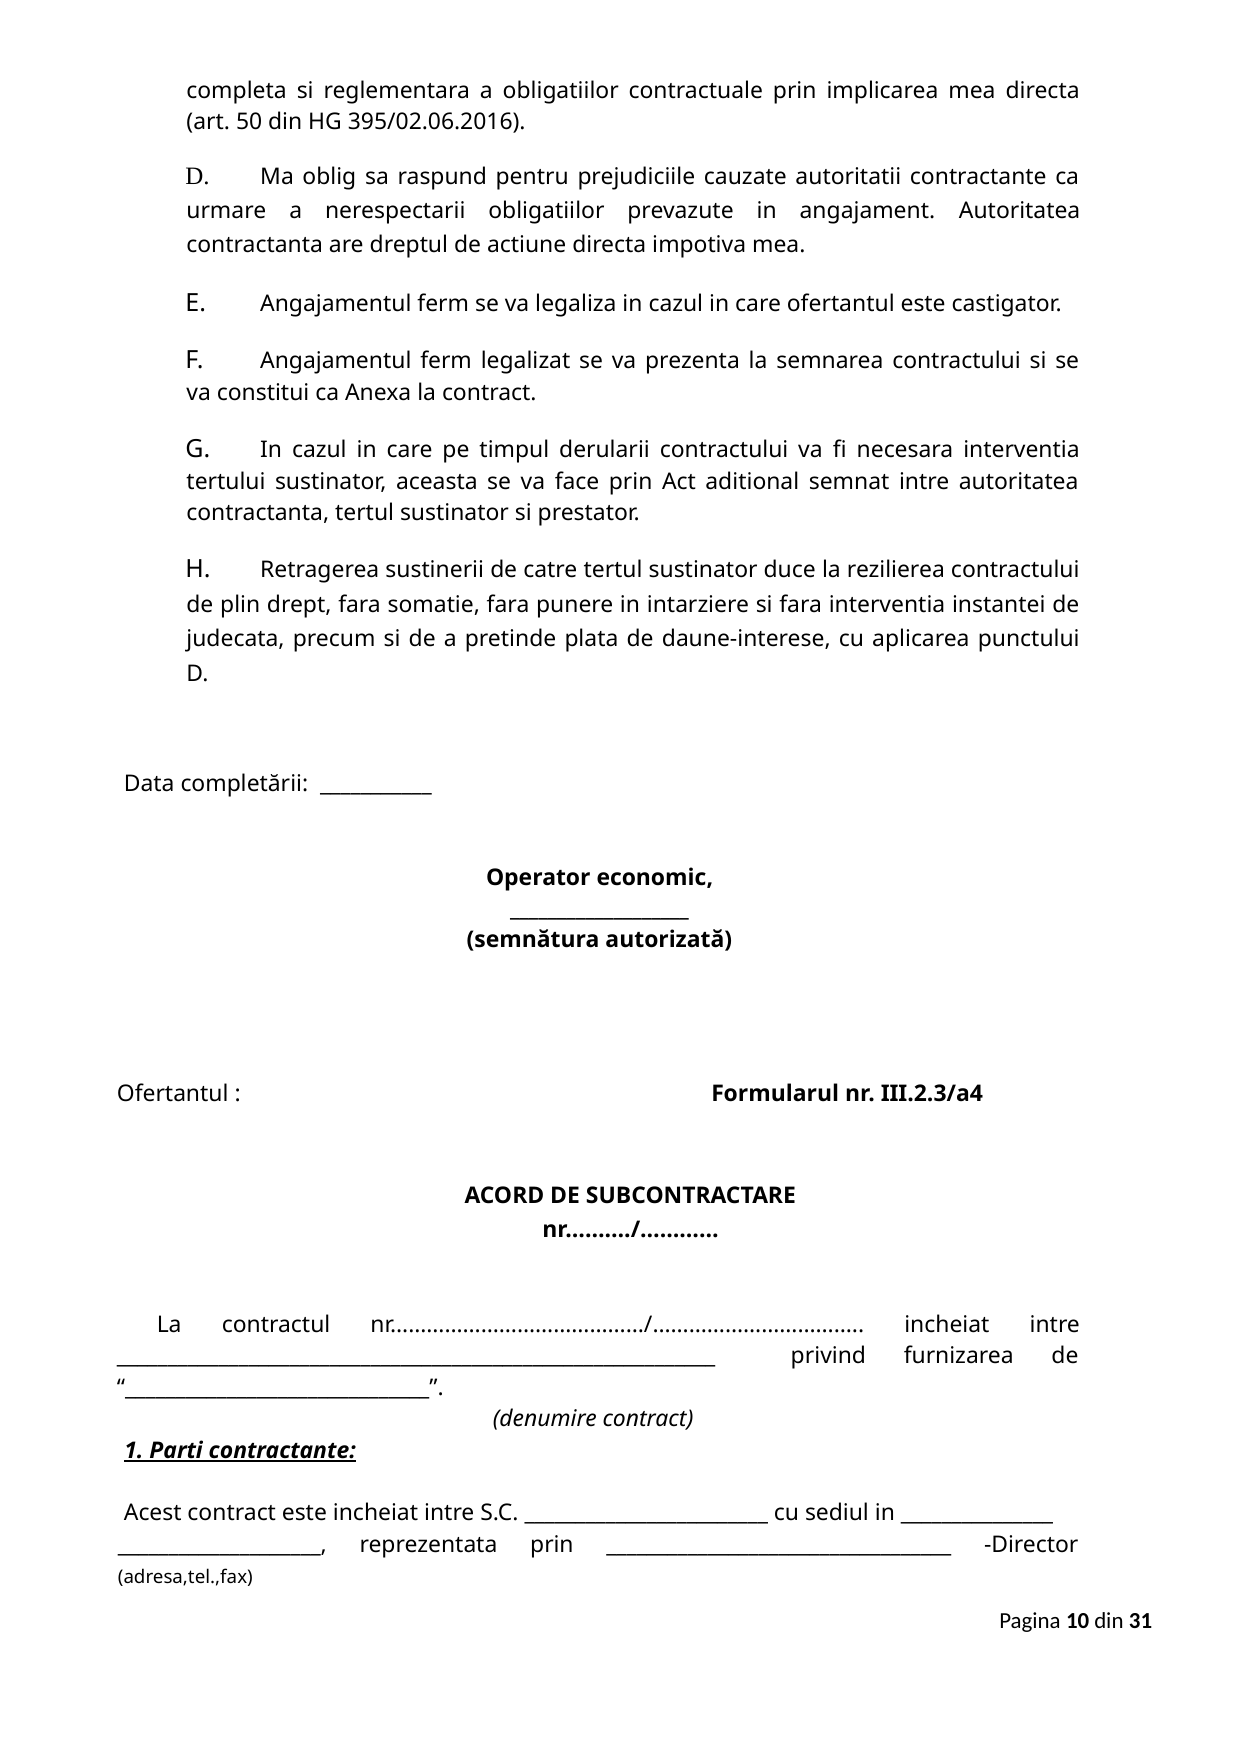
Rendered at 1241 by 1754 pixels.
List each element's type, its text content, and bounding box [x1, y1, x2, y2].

text (semnătura autorizată) [118, 923, 1080, 954]
text Operator economic, [118, 861, 1080, 892]
text nr………./………… [180, 1212, 1080, 1244]
list In cazul in care pe timpul derularii contractului va fi necesara interventia tertului sustinator, aceasta se va face prin Act aditional semnat intre autoritatea contractanta, tertul sustinator si prestator. [185, 431, 1080, 527]
list Ma oblig sa raspund pentru prejudiciile cauzate autoritatii contractante ca urmare a nerespectarii obligatiilor prevazute in angajament. Autoritatea contractanta are dreptul de actiune directa impotiva mea. [185, 159, 1080, 259]
text Ofertantul : Formularul nr. III.2.3/a4 [117, 1077, 1080, 1108]
text ___________________ [118, 892, 1080, 923]
list Retragerea sustinerii de catre tertul sustinator duce la rezilierea contractului de plin drept, fara somatie, fara punere in intarziere si fara interventia instantei de judecata, precum si de a pretinde plata de daune-interese, cu aplicarea punctului D. [185, 551, 1080, 688]
text ACORD DE SUBCONTRACTARE [180, 1178, 1080, 1210]
list completa si reglementara a obligatiilor contractuale prin implicarea mea directa (art. 50 din HG 395/02.06.2016). [185, 74, 1080, 136]
text Data completării: ___________ [118, 767, 1080, 798]
text 1. Parti contractante: [118, 1434, 1080, 1465]
text ____________________, reprezentata prin __________________________________ -Director (adresa,tel.,fax) [118, 1527, 1080, 1590]
text Acest contract este incheiat intre S.C. ________________________ cu sediul in _______________ [118, 1496, 1080, 1527]
text La contractul nr……………………………………/…………………………….. incheiat intre ___________________________________________________________ privind furnizarea de “______________________________”. [117, 1308, 1080, 1402]
subtitle (denumire contract) [118, 1402, 1080, 1433]
list Angajamentul ferm legalizat se va prezenta la semnarea contractului si se va constitui ca Anexa la contract. [185, 342, 1080, 407]
list Angajamentul ferm se va legaliza in cazul in care ofertantul este castigator. [185, 284, 1080, 318]
